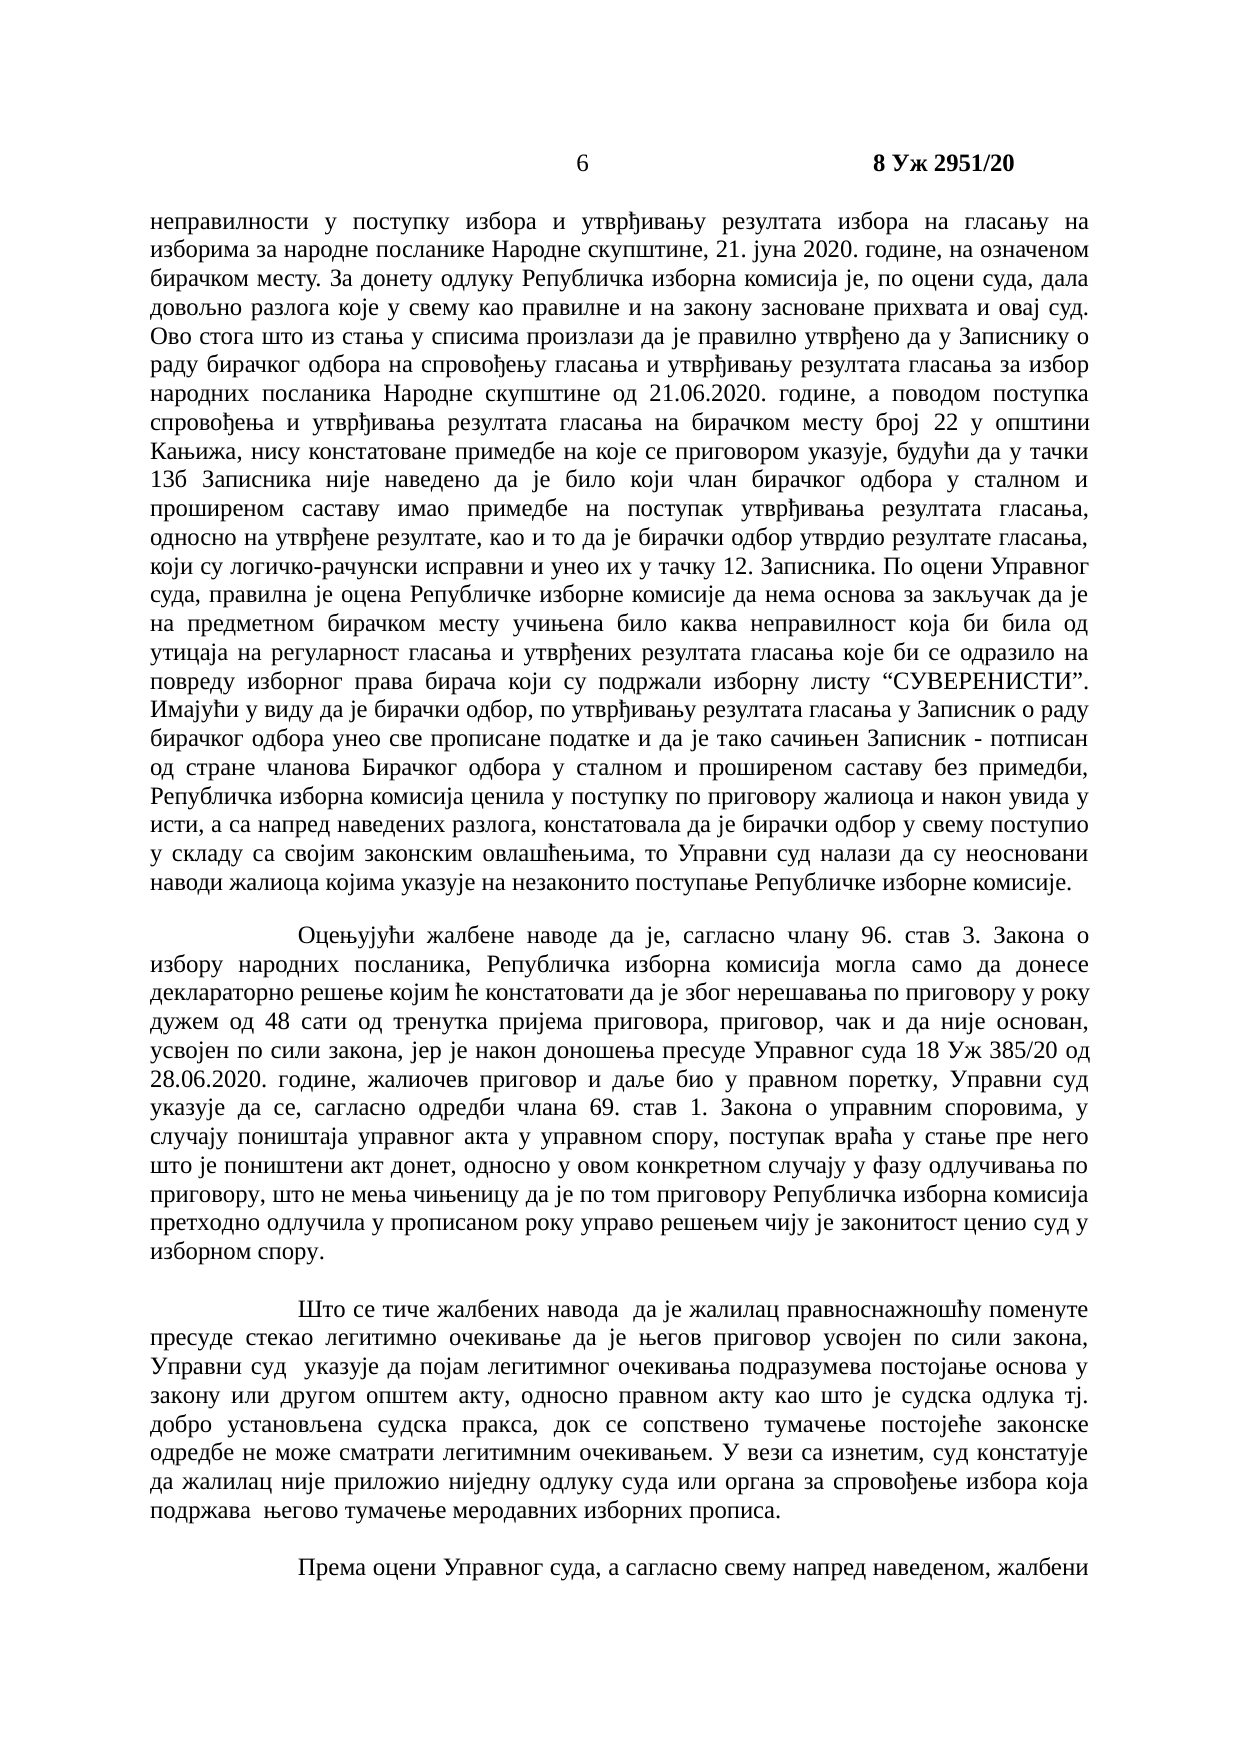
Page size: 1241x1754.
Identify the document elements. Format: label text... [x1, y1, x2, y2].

text неправилности у поступку избора и утврђивању резултата избора на гласању на изборима за народне посланике Народне скупштине, 21. јуна 2020. године, на означеном бирачком месту. За донету одлуку Републичка изборна комисија је, по оцени суда, дала довољно разлога које у свему као правилне и на закону засноване прихвата и овај суд. Ово стога што из стања у списима произлази да је правилно утврђено да у Записнику о раду бирачког одбора на спровођењу гласања и утврђивању резултата гласања за избор народних посланика Народне скупштине од 21.06.2020. године, а поводом поступка спровођења и утврђивања резултата гласања на бирачком месту број 22 у општини Кањижа, нису констатоване примедбе на које се приговором указује, будући да у тачки 13б Записника није наведено да је било који члан бирачког одбора у сталном и проширеном саставу имао примедбе на поступак утврђивања резултата гласања, односно на утврђене резултате, као и то да је бирачки одбор утврдио резултате гласања, који су логичко-рачунски исправни и унео их у тачку 12. Записника. По оцени Управног суда, правилна је оцена Републичке изборне комисије да нема основа за закључак да је на предметном бирачком месту учињена било каква неправилност која би била од утицаја на регуларност гласања и утврђених резултата гласања које би се одразило на повреду изборног права бирача који су подржали изборну листу “СУВЕРЕНИСТИ”. Имајући у виду да је бирачки одбор, по утврђивању резултата гласања у Записник о раду бирачког одбора унео све прописане податке и да је тако сачињен Записник - потписан од стране чланова Бирачког одбора у сталном и проширеном саставу без примедби, Републичка изборна комисија ценила у поступку по приговору жалиоца и након увида у исти, а са напред наведених разлога, констатовала да је бирачки одбор у свему поступио у складу са својим законским овлашћењима, то Управни суд налази да су неосновани наводи жалиоца којима указује на незаконито поступање Републичке изборне комисије. [150, 206, 1090, 896]
text Према оцени Управног суда, а сагласно свему напред наведеном, жалбени [150, 1552, 1090, 1581]
text Што се тиче жалбених навода да је жалилац правноснажношћу поменуте пресуде стекао легитимно очекивање да је његов приговор усвојен по сили закона, Управни суд указује да појам легитимног очекивања подразумева постојање основа у закону или другом општем акту, односно правном акту као што је судска одлука тј. добро установљена судска пракса, док се сопствено тумачење постојеће законске одредбе не може сматрати легитимним очекивањем. У вези са изнетим, суд констатује да жалилац није приложио ниједну одлуку суда или органа за спровођење избора која подржава његово тумачење меродавних изборних прописа. [150, 1294, 1090, 1524]
text Оцењујући жалбене наводе да је, сагласно члану 96. став 3. Закона о избору народних посланика, Републичка изборна комисија могла само да донесе деклараторно решење којим ће констатовати да је због нерешавања по приговору у року дужем од 48 сати од тренутка пријема приговора, приговор, чак и да није основан, усвојен по сили закона, јер је након доношења пресуде Управног суда 18 Уж 385/20 од 28.06.2020. године, жалиочев приговор и даље био у правном поретку, Управни суд указује да се, сагласно одредби члана 69. став 1. Закона о управним споровима, у случају поништаја управног акта у управном спору, поступак враћа у стање пре него што је поништени акт донет, односно у овом конкретном случају у фазу одлучивања по приговору, што не мења чињеницу да је по том приговору Републичка изборна комисија претходно одлучила у прописаном року управо решењем чију је законитост ценио суд у изборном спору. [150, 920, 1090, 1265]
